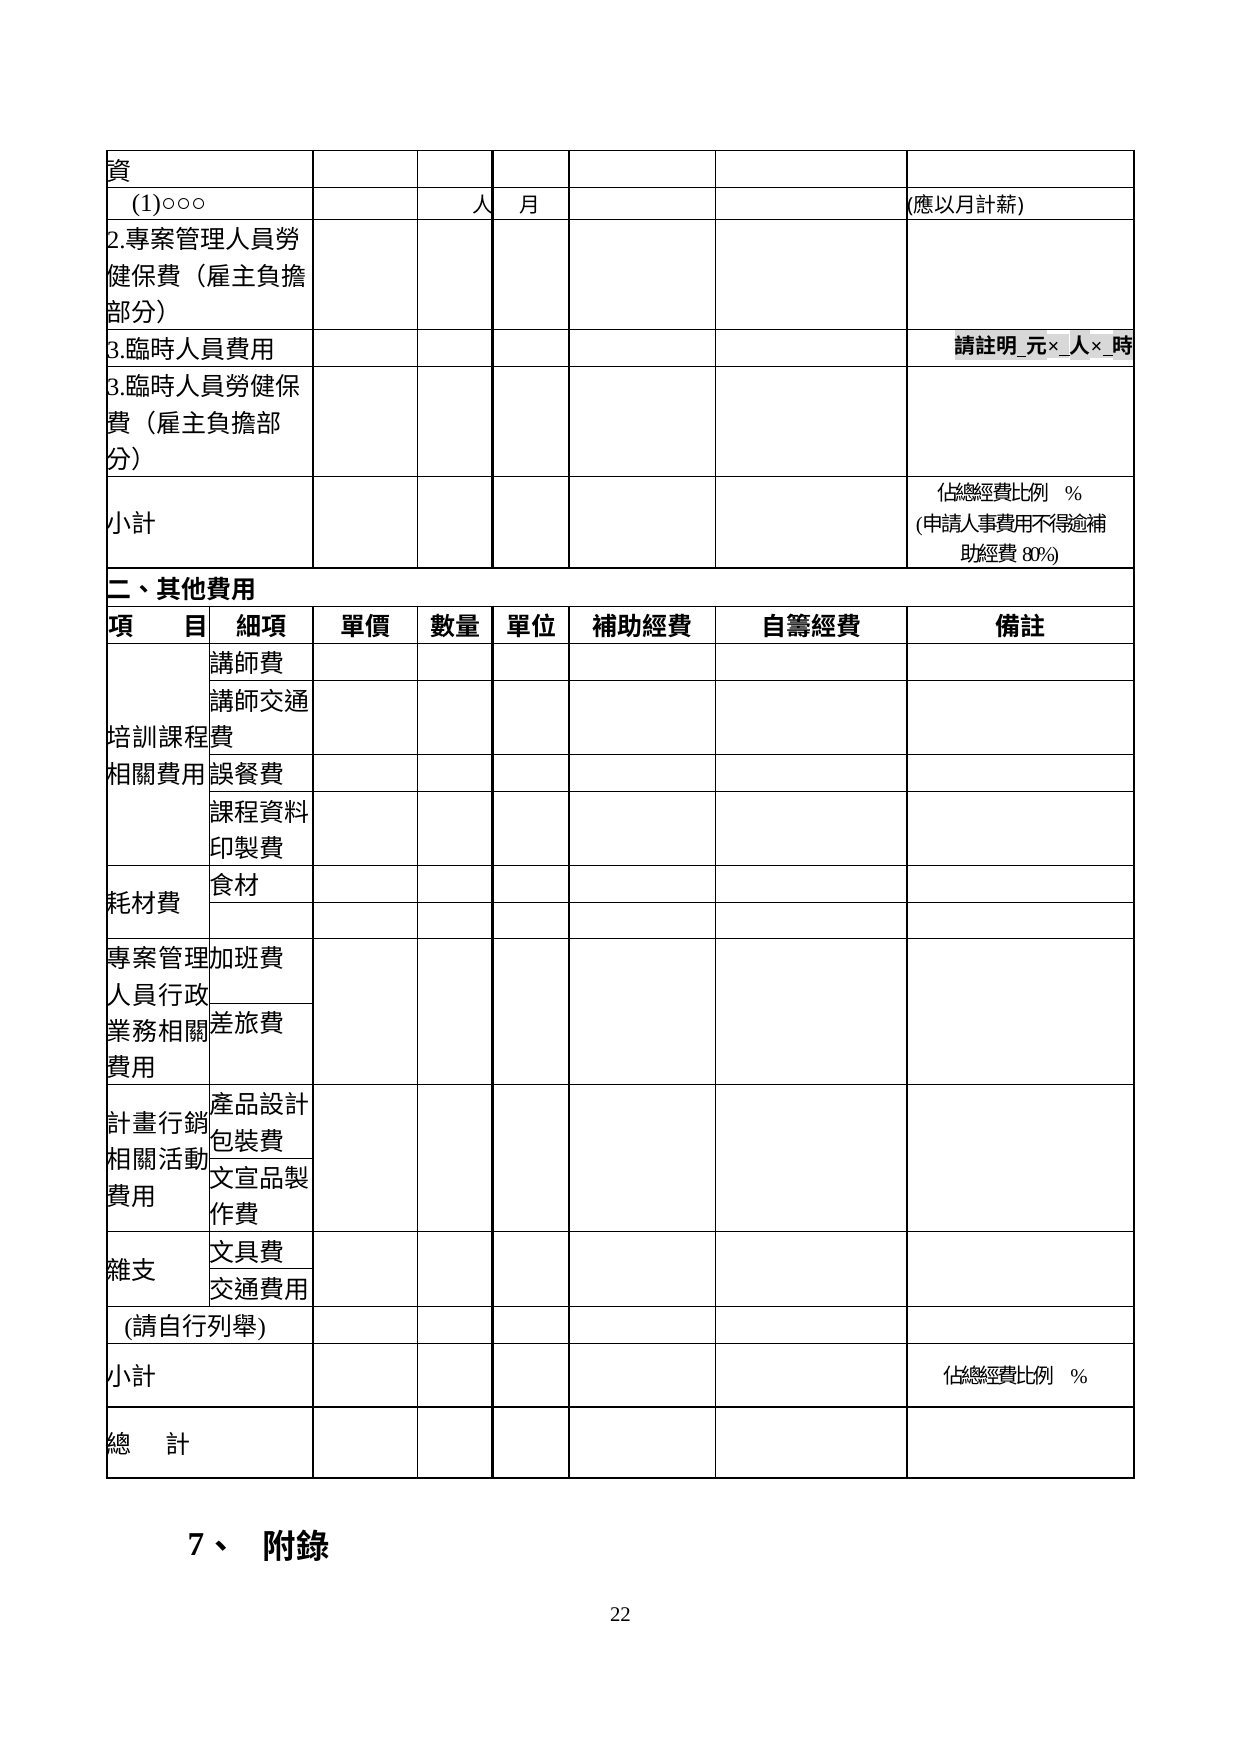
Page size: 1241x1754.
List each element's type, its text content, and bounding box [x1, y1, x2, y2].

table_cell [314, 1408, 417, 1477]
table_cell 補助經費 [570, 607, 715, 643]
table_cell [716, 1408, 906, 1477]
table_cell (請自行列舉) [108, 1307, 312, 1343]
table_header 加班費 [210, 939, 312, 1003]
table_cell 二、其他費用 [108, 569, 1133, 606]
table_cell [314, 1307, 417, 1343]
table_cell [314, 792, 417, 864]
list 附錄 [187, 1500, 1053, 1575]
table_cell 3.臨時人員費用 [108, 330, 312, 366]
table_cell [314, 220, 417, 328]
table_header [418, 866, 491, 902]
table_cell [908, 151, 1133, 187]
table_cell [494, 1232, 568, 1306]
table_cell 計畫行銷相關活動費用 [108, 1085, 209, 1231]
table_cell [716, 1307, 906, 1343]
table_cell [908, 1232, 1133, 1306]
table_cell [570, 681, 715, 754]
table_header [418, 644, 491, 680]
table_cell [418, 939, 491, 1084]
table_cell [908, 367, 1133, 476]
table_cell 課程資料印製費 [210, 792, 312, 864]
table_cell [716, 939, 906, 1084]
table_cell 月 [494, 188, 568, 219]
table_cell [716, 367, 906, 476]
table_cell [570, 939, 715, 1084]
table_cell [570, 1408, 715, 1477]
table_cell [314, 903, 417, 938]
table_cell 備註 [908, 607, 1133, 643]
table_cell [570, 755, 715, 791]
table_header 文具費 [210, 1232, 312, 1268]
table_cell [570, 330, 715, 366]
table_cell [908, 681, 1133, 754]
table_header [494, 866, 568, 902]
table_cell 雜支 [108, 1232, 209, 1306]
table_cell [494, 151, 568, 187]
table_cell [314, 330, 417, 366]
table_cell [716, 477, 906, 567]
table_cell 文宣品製作費 [210, 1159, 312, 1231]
table_cell [314, 1085, 417, 1231]
table_cell (1)○○○ [108, 188, 312, 219]
table_cell [314, 939, 417, 1084]
table_cell [570, 188, 715, 219]
table_header [314, 866, 417, 902]
table_cell [418, 477, 491, 567]
table_cell [570, 1085, 715, 1231]
table_cell [716, 188, 906, 219]
table_cell [418, 681, 491, 754]
table_header [908, 644, 1133, 680]
table_header [570, 644, 715, 680]
table_cell 總 計 [108, 1408, 312, 1477]
table_cell 資 [108, 151, 312, 187]
table_cell 差旅費 [210, 1004, 312, 1084]
table_cell [210, 903, 312, 938]
table_cell 誤餐費 [210, 755, 312, 791]
table_cell [418, 367, 491, 476]
table_cell [908, 1085, 1133, 1231]
table_header 講師費 [210, 644, 312, 680]
table_cell [570, 151, 715, 187]
table_cell 培訓課程相關費用 [108, 644, 209, 864]
table_cell 請註明 元× 人× 時 [908, 330, 1133, 366]
table_header 產品設計包裝費 [210, 1085, 312, 1157]
table_cell [494, 1344, 568, 1406]
table_header [908, 866, 1133, 902]
table_cell [314, 1344, 417, 1406]
table_cell [494, 477, 568, 567]
table_header [716, 644, 906, 680]
table_cell [908, 792, 1133, 864]
table_cell 佔總經費比例 % [908, 1344, 1133, 1406]
table_cell [494, 755, 568, 791]
table_cell [570, 1344, 715, 1406]
table_header [314, 644, 417, 680]
table_cell 單位 [494, 607, 568, 643]
table_cell [716, 1232, 906, 1306]
table_cell [716, 681, 906, 754]
table_cell [570, 1307, 715, 1343]
table_cell 項 目 [108, 607, 209, 643]
table_cell [494, 220, 568, 328]
table_cell [418, 151, 491, 187]
table_cell [716, 903, 906, 938]
table_cell [908, 1408, 1133, 1477]
table_header [494, 644, 568, 680]
table_cell [494, 1085, 568, 1231]
table_cell [418, 1085, 491, 1231]
table_cell 人 [418, 188, 491, 219]
table_cell [908, 220, 1133, 328]
table_header 食材 [210, 866, 312, 902]
table_header [716, 866, 906, 902]
table_header [570, 866, 715, 902]
table_cell [570, 1232, 715, 1306]
table_cell [716, 330, 906, 366]
table_cell [570, 792, 715, 864]
table_cell [418, 1344, 491, 1406]
table_cell [418, 220, 491, 328]
table_cell [418, 903, 491, 938]
table_cell [570, 477, 715, 567]
table_cell [314, 681, 417, 754]
table_cell [314, 367, 417, 476]
table_cell [418, 755, 491, 791]
table_cell 自籌經費 [716, 607, 906, 643]
table_cell [570, 367, 715, 476]
table_cell [494, 939, 568, 1084]
table_cell [716, 792, 906, 864]
table_cell [716, 151, 906, 187]
table_cell [716, 1344, 906, 1406]
table_cell 數量 [418, 607, 491, 643]
table_cell 2.專案管理人員勞健保費（雇主負擔部分） [108, 220, 312, 328]
table_cell [314, 755, 417, 791]
table_cell [418, 1232, 491, 1306]
table_cell 耗材費 [108, 866, 209, 938]
table_cell [494, 792, 568, 864]
table_cell 專案管理人員行政業務相關費用 [108, 939, 209, 1084]
table_cell [908, 939, 1133, 1084]
table_cell [418, 1408, 491, 1477]
table_cell 3.臨時人員勞健保費（雇主負擔部分） [108, 367, 312, 476]
table_cell [314, 151, 417, 187]
table_cell [418, 1307, 491, 1343]
table_cell [314, 188, 417, 219]
table_cell (應以月計薪) [908, 188, 1133, 219]
table_cell 交通費用 [210, 1269, 312, 1306]
table_cell [494, 1307, 568, 1343]
table_cell [314, 477, 417, 567]
table_cell [418, 792, 491, 864]
table_cell [494, 367, 568, 476]
table_cell [570, 220, 715, 328]
table_cell [716, 1085, 906, 1231]
table_cell 細項 [210, 607, 312, 643]
table_cell 佔總經費比例 % (申請人事費用不得逾補助經費80%) [908, 477, 1133, 567]
table_cell [716, 755, 906, 791]
table_cell 講師交通費 [210, 681, 312, 754]
table_cell [908, 903, 1133, 938]
table_cell [314, 1232, 417, 1306]
table_cell [716, 220, 906, 328]
table_cell [494, 903, 568, 938]
table_cell [908, 1307, 1133, 1343]
table_cell [494, 1408, 568, 1477]
table_cell [418, 330, 491, 366]
table_cell 小計 [108, 1344, 312, 1406]
table_cell [494, 681, 568, 754]
table_cell [494, 330, 568, 366]
table_cell 單價 [314, 607, 417, 643]
table_cell 小計 [108, 477, 312, 567]
table_cell [570, 903, 715, 938]
table_cell [908, 755, 1133, 791]
